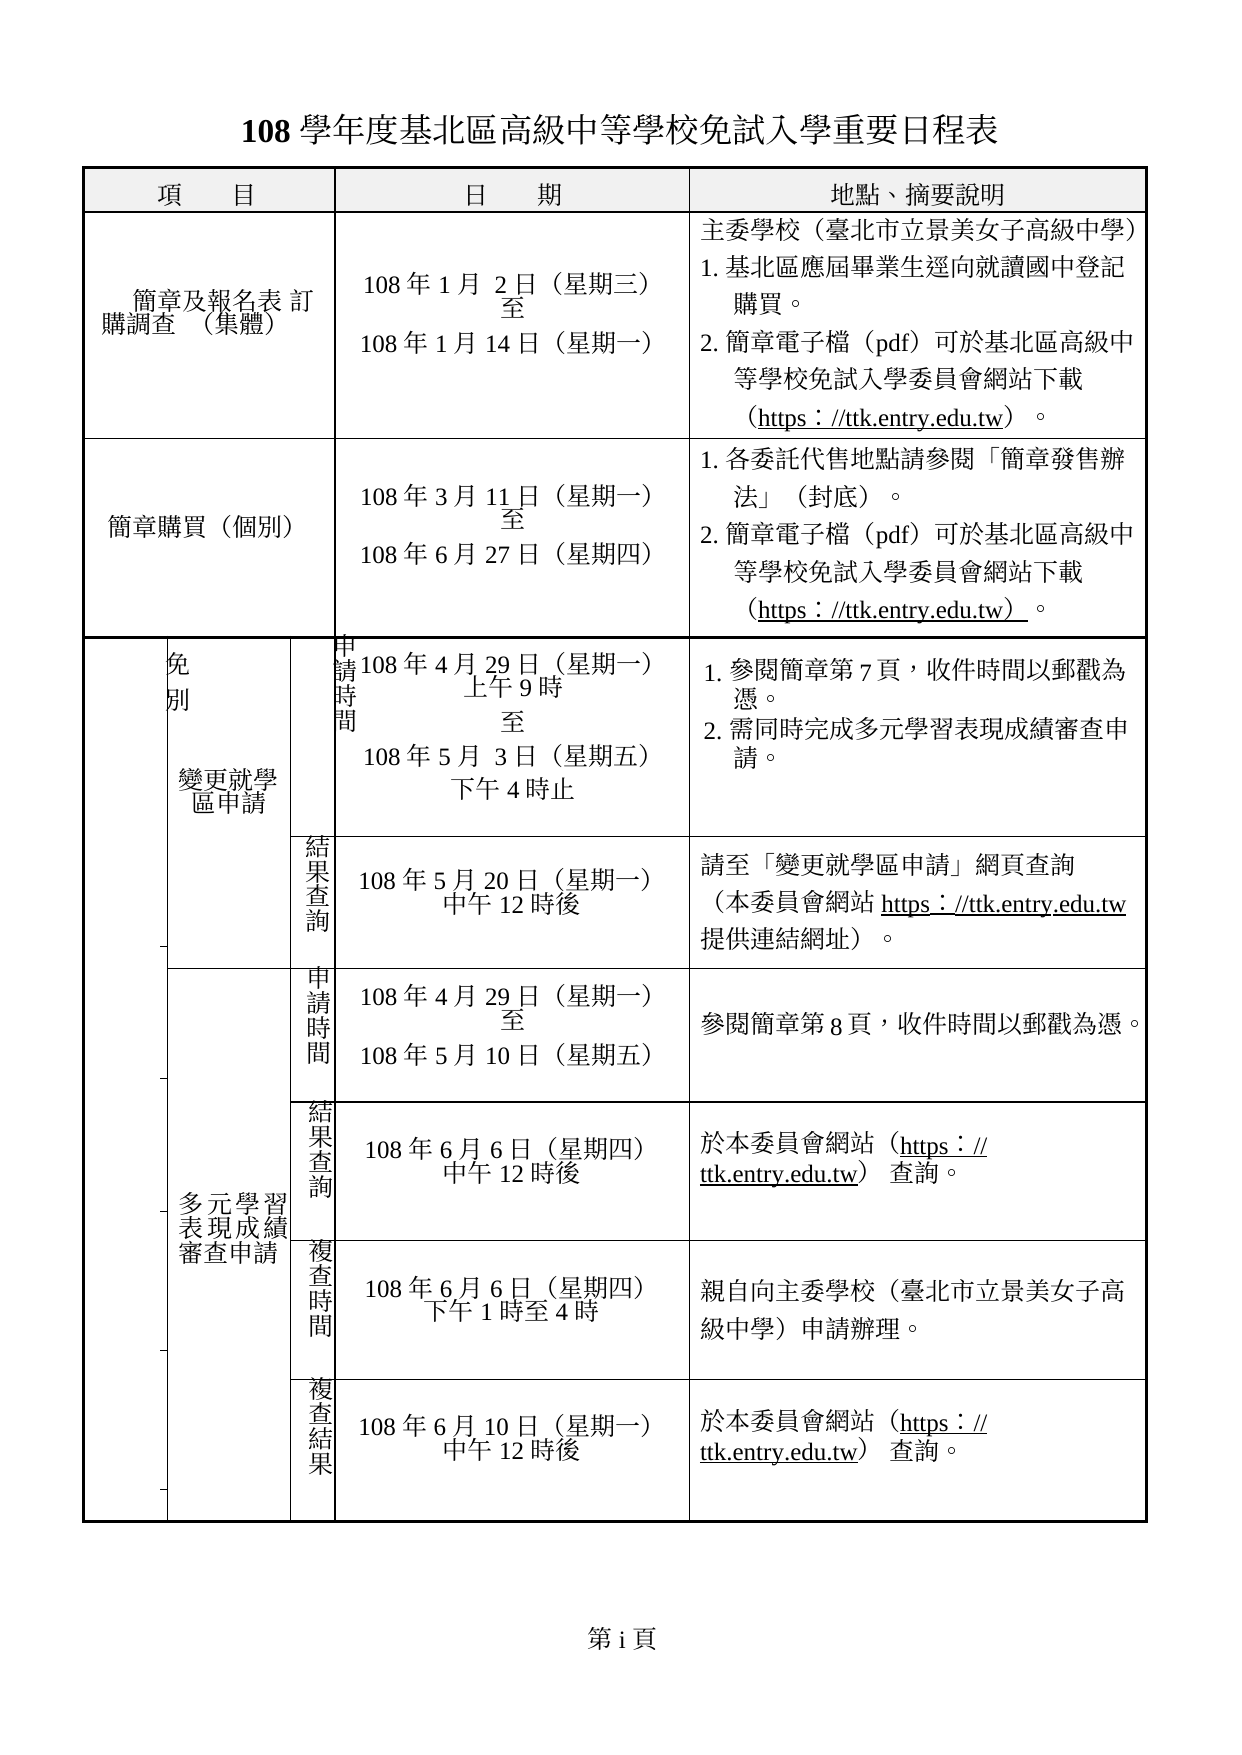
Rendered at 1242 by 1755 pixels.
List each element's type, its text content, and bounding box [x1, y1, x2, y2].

table_cell 108 年 4 月 29 日（星期一） 上午 9 時 至 108 年 5 月 3 日（星期五） 下午 4 時止 [336, 639, 689, 836]
table_cell 簡章及報名表 訂購調查 （集體） [85, 213, 334, 438]
table_cell 主委學校（臺北市立景美女子高級中學） 1. 基北區應屆畢業生逕向就讀國中登記 購買。 2. 簡章電子檔（pdf）可於基北區高級中 等學校免試入學委員會網站下載 （https：//ttk.entry.edu.tw）。 [690, 213, 1145, 438]
table_cell 親自向主委學校（臺北市立景美女子高 級中學）申請辦理。 [690, 1241, 1145, 1379]
table_cell 108 年 4 月 29 日（星期一） 至 108 年 5 月 10 日（星期五） [336, 969, 689, 1101]
table_cell 108 年 6 月 10 日（星期一） 中午 12 時後 [336, 1380, 689, 1520]
text 108 學年度基北區高級中等學校免試入學重要日程表 [241, 104, 1169, 149]
text 第 i 頁 [581, 1622, 662, 1655]
table_cell 108 年 6 月 6 日（星期四） 下午 1 時至 4 時 [336, 1241, 689, 1379]
table_cell 簡章購買（個別） [85, 439, 334, 636]
table_cell 多元學習 表現成績 審查申請 [168, 969, 290, 1520]
table_cell 108 年 6 月 6 日（星期四） 中午 12 時後 [336, 1103, 689, 1240]
table_cell 於本委員會網站（https：//ttk.entry.edu.tw） 查詢。 [690, 1380, 1145, 1520]
table_cell 請至「變更就學區申請」網頁查詢 （本委員會網站 https：//ttk.entry.edu.tw 提供連結網址）。 [690, 837, 1145, 968]
table_header 項 目 [85, 169, 334, 211]
table_header 日 期 [336, 169, 689, 211]
table_cell 1. 各委託代售地點請參閱「簡章發售辦 法」（封底）。 2. 簡章電子檔（pdf）可於基北區高級中 等學校免試入學委員會網站下載 （https：//ttk.entry.edu.tw）。 [690, 439, 1145, 636]
table_cell 申請時間 [291, 969, 334, 1101]
table_cell 申請時間 [291, 639, 334, 836]
table_cell 108 年 3 月 11 日（星期一） 至 108 年 6 月 27 日（星期四） [336, 439, 689, 636]
table_cell 1. 參閱簡章第7頁，收件時間以郵戳為 憑。 2. 需同時完成多元學習表現成績審查申 請。 [690, 639, 1145, 836]
table_cell 108 年 5 月 20 日（星期一） 中午 12 時後 [336, 837, 689, 968]
table_header 地點、摘要說明 [690, 169, 1145, 211]
table_cell 複查時間 [291, 1241, 334, 1379]
table_cell 複查結果 [291, 1380, 334, 1520]
table_cell 參閱簡章第8頁，收件時間以郵戳為憑。 [690, 969, 1145, 1101]
table_cell 結果查詢 [291, 837, 334, 968]
table_cell 變更就學 區申請 [168, 639, 290, 968]
table_cell 108 年 1 月 2 日（星期三） 至 108 年 1 月 14 日（星期一） [336, 213, 689, 438]
table_cell 於本委員會網站（https：//ttk.entry.edu.tw） 查詢。 [690, 1103, 1145, 1240]
table_cell 免 試 入 學 個 別 報 名 作 業 [85, 639, 167, 1520]
table_cell 結果查詢 [291, 1103, 334, 1240]
